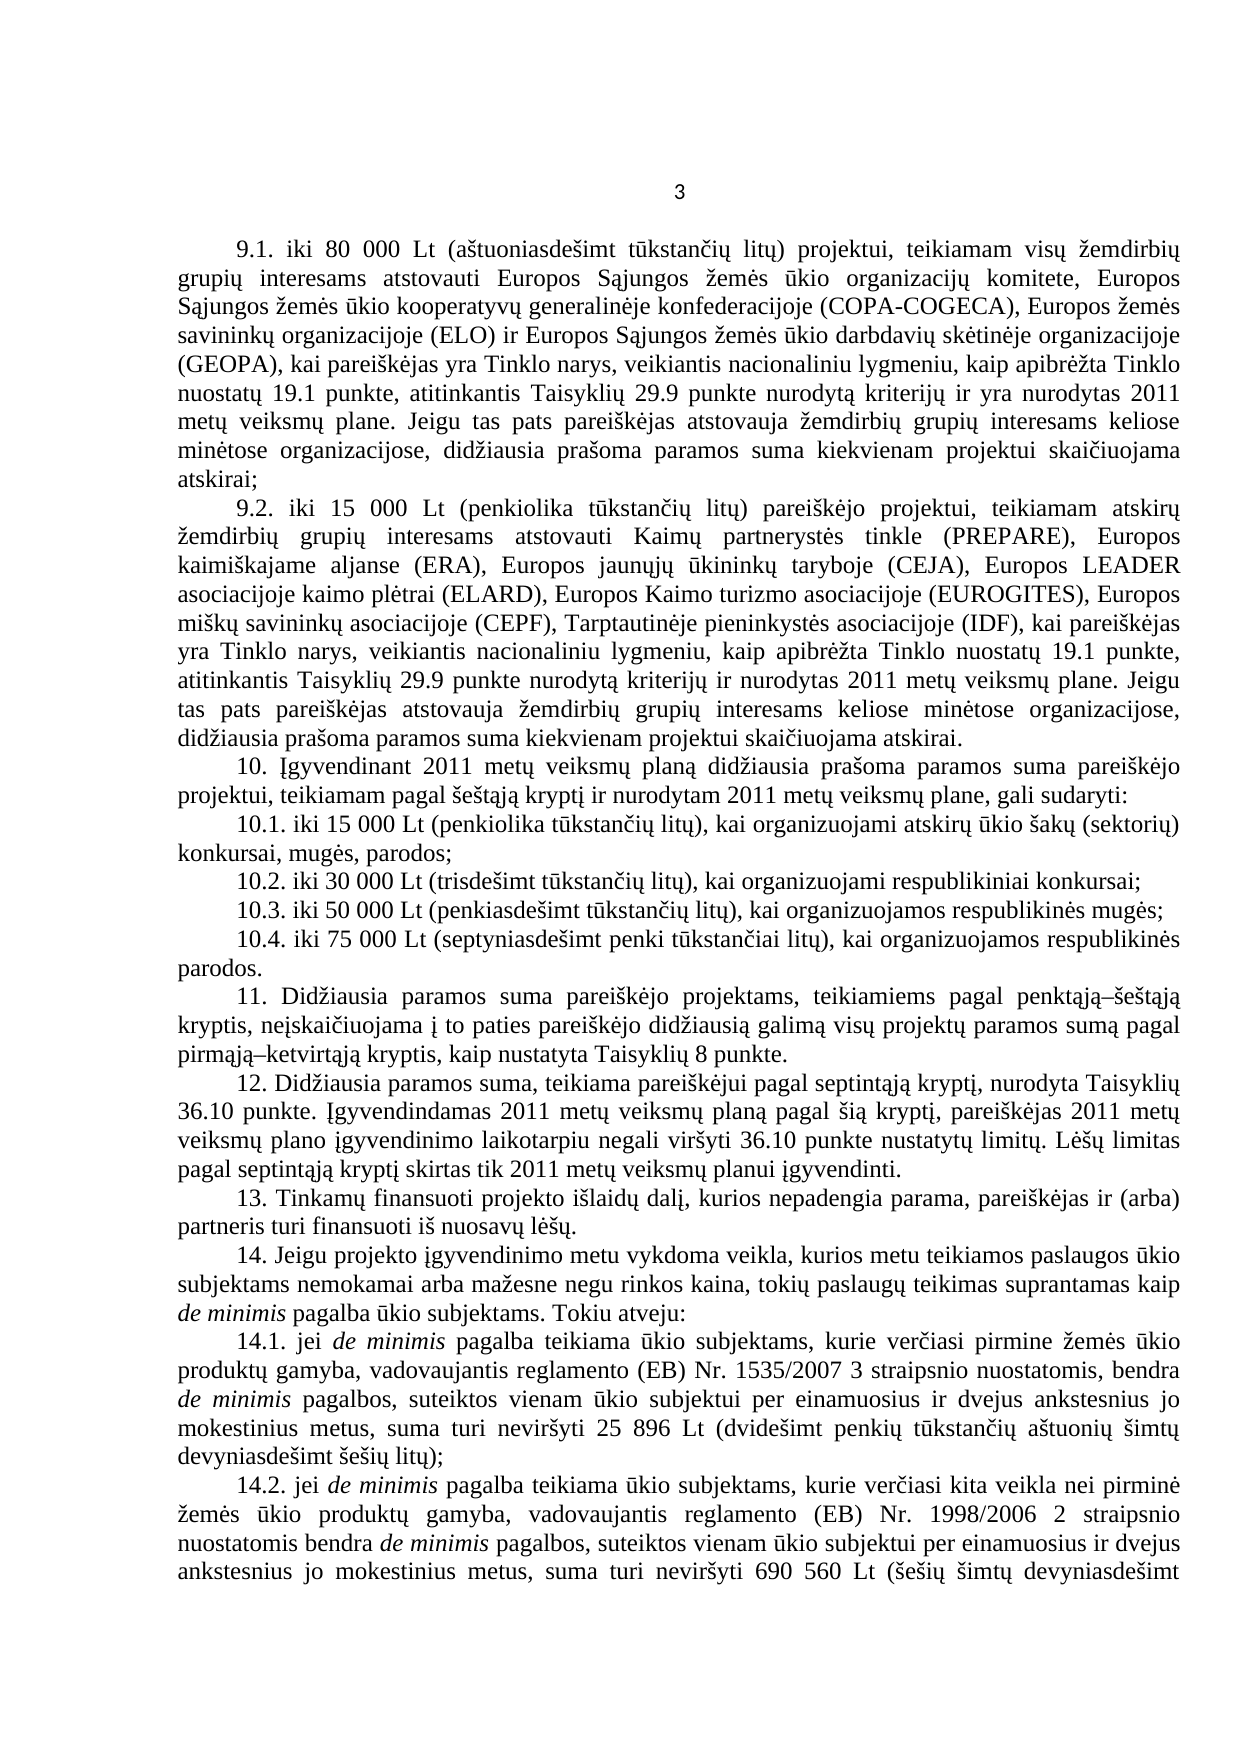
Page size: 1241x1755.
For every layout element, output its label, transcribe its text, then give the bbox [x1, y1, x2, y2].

text 10.2. iki 30 000 Lt (trisdešimt tūkstančių litų), kai organizuojami respublikiniai konkursai; [177, 866, 1181, 895]
text 13. Tinkamų finansuoti projekto išlaidų dalį, kurios nepadengia parama, pareiškėjas ir (arba) partneris turi finansuoti iš nuosavų lėšų. [177, 1183, 1181, 1240]
text 9.2. iki 15 000 Lt (penkiolika tūkstančių litų) pareiškėjo projektui, teikiamam atskirų žemdirbių grupių interesams atstovauti Kaimų partnerystės tinkle (PREPARE), Europos kaimiškajame aljanse (ERA), Europos jaunųjų ūkininkų taryboje (CEJA), Europos LEADER asociacijoje kaimo plėtrai (ELARD), Europos Kaimo turizmo asociacijoje (EUROGITES), Europos miškų savininkų asociacijoje (CEPF), Tarptautinėje pieninkystės asociacijoje (IDF), kai pareiškėjas yra Tinklo narys, veikiantis nacionaliniu lygmeniu, kaip apibrėžta Tinklo nuostatų 19.1 punkte, atitinkantis Taisyklių 29.9 punkte nurodytą kriterijų ir nurodytas 2011 metų veiksmų plane. Jeigu tas pats pareiškėjas atstovauja žemdirbių grupių interesams keliose minėtose organizacijose, didžiausia prašoma paramos suma kiekvienam projektui skaičiuojama atskirai. [177, 493, 1181, 751]
text 10.4. iki 75 000 Lt (septyniasdešimt penki tūkstančiai litų), kai organizuojamos respublikinės parodos. [177, 924, 1181, 981]
text 11. Didžiausia paramos suma pareiškėjo projektams, teikiamiems pagal penktąją–šeštąją kryptis, neįskaičiuojama į to paties pareiškėjo didžiausią galimą visų projektų paramos sumą pagal pirmąją–ketvirtąją kryptis, kaip nustatyta Taisyklių 8 punkte. [177, 981, 1181, 1068]
text 14.2. jei de minimis pagalba teikiama ūkio subjektams, kurie verčiasi kita veikla nei pirminė žemės ūkio produktų gamyba, vadovaujantis reglamento (EB) Nr. 1998/2006 2 straipsnio nuostatomis bendra de minimis pagalbos, suteiktos vienam ūkio subjektui per einamuosius ir dvejus ankstesnius jo mokestinius metus, suma turi neviršyti 690 560 Lt (šešių šimtų devyniasdešimt [177, 1470, 1181, 1585]
text 10. Įgyvendinant 2011 metų veiksmų planą didžiausia prašoma paramos suma pareiškėjo projektui, teikiamam pagal šeštąją kryptį ir nurodytam 2011 metų veiksmų plane, gali sudaryti: [177, 751, 1181, 809]
text 10.1. iki 15 000 Lt (penkiolika tūkstančių litų), kai organizuojami atskirų ūkio šakų (sektorių) konkursai, mugės, parodos; [177, 809, 1181, 866]
text 10.3. iki 50 000 Lt (penkiasdešimt tūkstančių litų), kai organizuojamos respublikinės mugės; [177, 895, 1181, 924]
text 12. Didžiausia paramos suma, teikiama pareiškėjui pagal septintąją kryptį, nurodyta Taisyklių 36.10 punkte. Įgyvendindamas 2011 metų veiksmų planą pagal šią kryptį, pareiškėjas 2011 metų veiksmų plano įgyvendinimo laikotarpiu negali viršyti 36.10 punkte nustatytų limitų. Lėšų limitas pagal septintąją kryptį skirtas tik 2011 metų veiksmų planui įgyvendinti. [177, 1068, 1181, 1183]
text 14. Jeigu projekto įgyvendinimo metu vykdoma veikla, kurios metu teikiamos paslaugos ūkio subjektams nemokamai arba mažesne negu rinkos kaina, tokių paslaugų teikimas suprantamas kaip de minimis pagalba ūkio subjektams. Tokiu atveju: [177, 1240, 1181, 1326]
text 14.1. jei de minimis pagalba teikiama ūkio subjektams, kurie verčiasi pirmine žemės ūkio produktų gamyba, vadovaujantis reglamento (EB) Nr. 1535/2007 3 straipsnio nuostatomis, bendra de minimis pagalbos, suteiktos vienam ūkio subjektui per einamuosius ir dvejus ankstesnius jo mokestinius metus, suma turi neviršyti 25 896 Lt (dvidešimt penkių tūkstančių aštuonių šimtų devyniasdešimt šešių litų); [177, 1326, 1181, 1470]
text 9.1. iki 80 000 Lt (aštuoniasdešimt tūkstančių litų) projektui, teikiamam visų žemdirbių grupių interesams atstovauti Europos Sąjungos žemės ūkio organizacijų komitete, Europos Sąjungos žemės ūkio kooperatyvų generalinėje konfederacijoje (COPA-COGECA), Europos žemės savininkų organizacijoje (ELO) ir Europos Sąjungos žemės ūkio darbdavių skėtinėje organizacijoje (GEOPA), kai pareiškėjas yra Tinklo narys, veikiantis nacionaliniu lygmeniu, kaip apibrėžta Tinklo nuostatų 19.1 punkte, atitinkantis Taisyklių 29.9 punkte nurodytą kriterijų ir yra nurodytas 2011 metų veiksmų plane. Jeigu tas pats pareiškėjas atstovauja žemdirbių grupių interesams keliose minėtose organizacijose, didžiausia prašoma paramos suma kiekvienam projektui skaičiuojama atskirai; [177, 234, 1181, 493]
